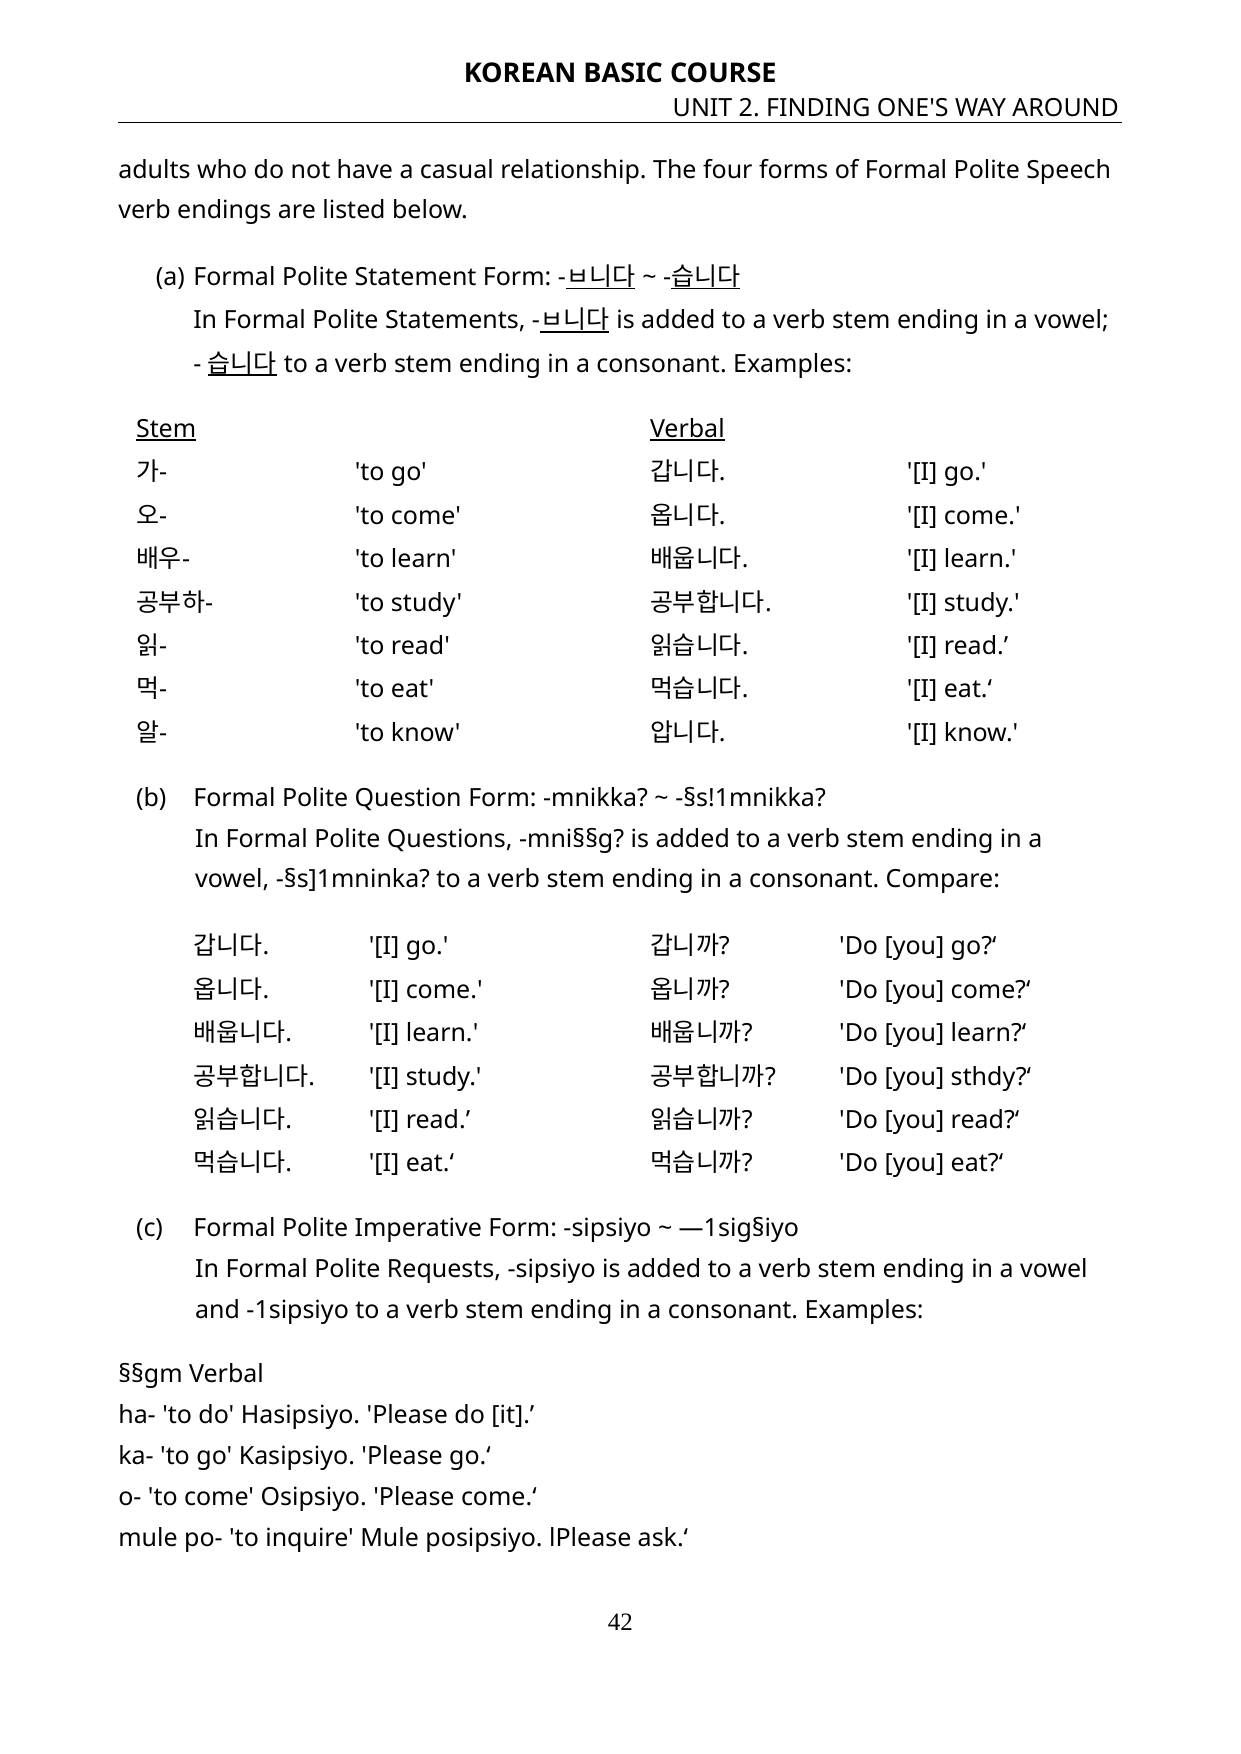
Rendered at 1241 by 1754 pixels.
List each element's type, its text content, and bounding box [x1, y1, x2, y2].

list Stem Verbal 가- 'to go' 갑니다. '[I] go.' 오- 'to come' 옵니다. '[I] come.' 배우- 'to learn' 배웁니다. '[I] learn.' 공부하- 'to study' 공부합니다. '[I] study.' 읽- 'to read' 읽습니다. '[I] read.’ 먹- 'to eat' 먹습니다. '[I] eat.‘ 알- 'to know' 압니다. '[I] know.' [136, 411, 1122, 749]
list Formal Polite Statement Form: -ㅂ니다 ~ -습니다 In Formal Polite Statements, -ㅂ니다 is added to a verb stem ending in a vowel; - 습니다 to a verb stem ending in a consonant. Examples: [156, 257, 1122, 380]
list §§gm Verbal ha- 'to do' Hasipsiyo. 'Please do [it].’ ka- 'to go' Kasipsiyo. 'Please go.‘ o- 'to come' Osipsiyo. 'Please come.‘ mule po- 'to inquire' Mule posipsiyo. lPlease ask.‘ [118, 1356, 1122, 1553]
list 갑니다. '[I] go.' 갑니까? 'Do [you] go?‘ 옵니다. '[I] come.' 옵니까? 'Do [you] come?‘ 배웁니다. '[I] learn.' 배웁니까? 'Do [you] learn?‘ 공부합니다. '[I] study.' 공부합니까? 'Do [you] sthdy?‘ 읽습니다. '[I] read.’ 읽습니까? 'Do [you] read?‘ 먹습니다. '[I] eat.‘ 먹습니까? 'Do [you] eat?‘ [156, 926, 1122, 1179]
list Formal Polite Imperative Form: -sipsiyo ~ —1sig§iyo In Formal Polite Requests, -sipsiyo is added to a verb stem ending in a vowel and -1sipsiyo to a verb stem ending in a consonant. Examples: [136, 1210, 1122, 1326]
list Formal Polite Question Form: -mnikka? ~ -§s!1mnikka? In Formal Polite Questions, -mni§§g? is added to a verb stem ending in a vowel, -§s]1mninka? to a verb stem ending in a consonant. Compare: [136, 779, 1122, 895]
text adults who do not have a casual relationship. The four forms of Formal Polite Speech verb endings are listed below. [118, 151, 1122, 226]
